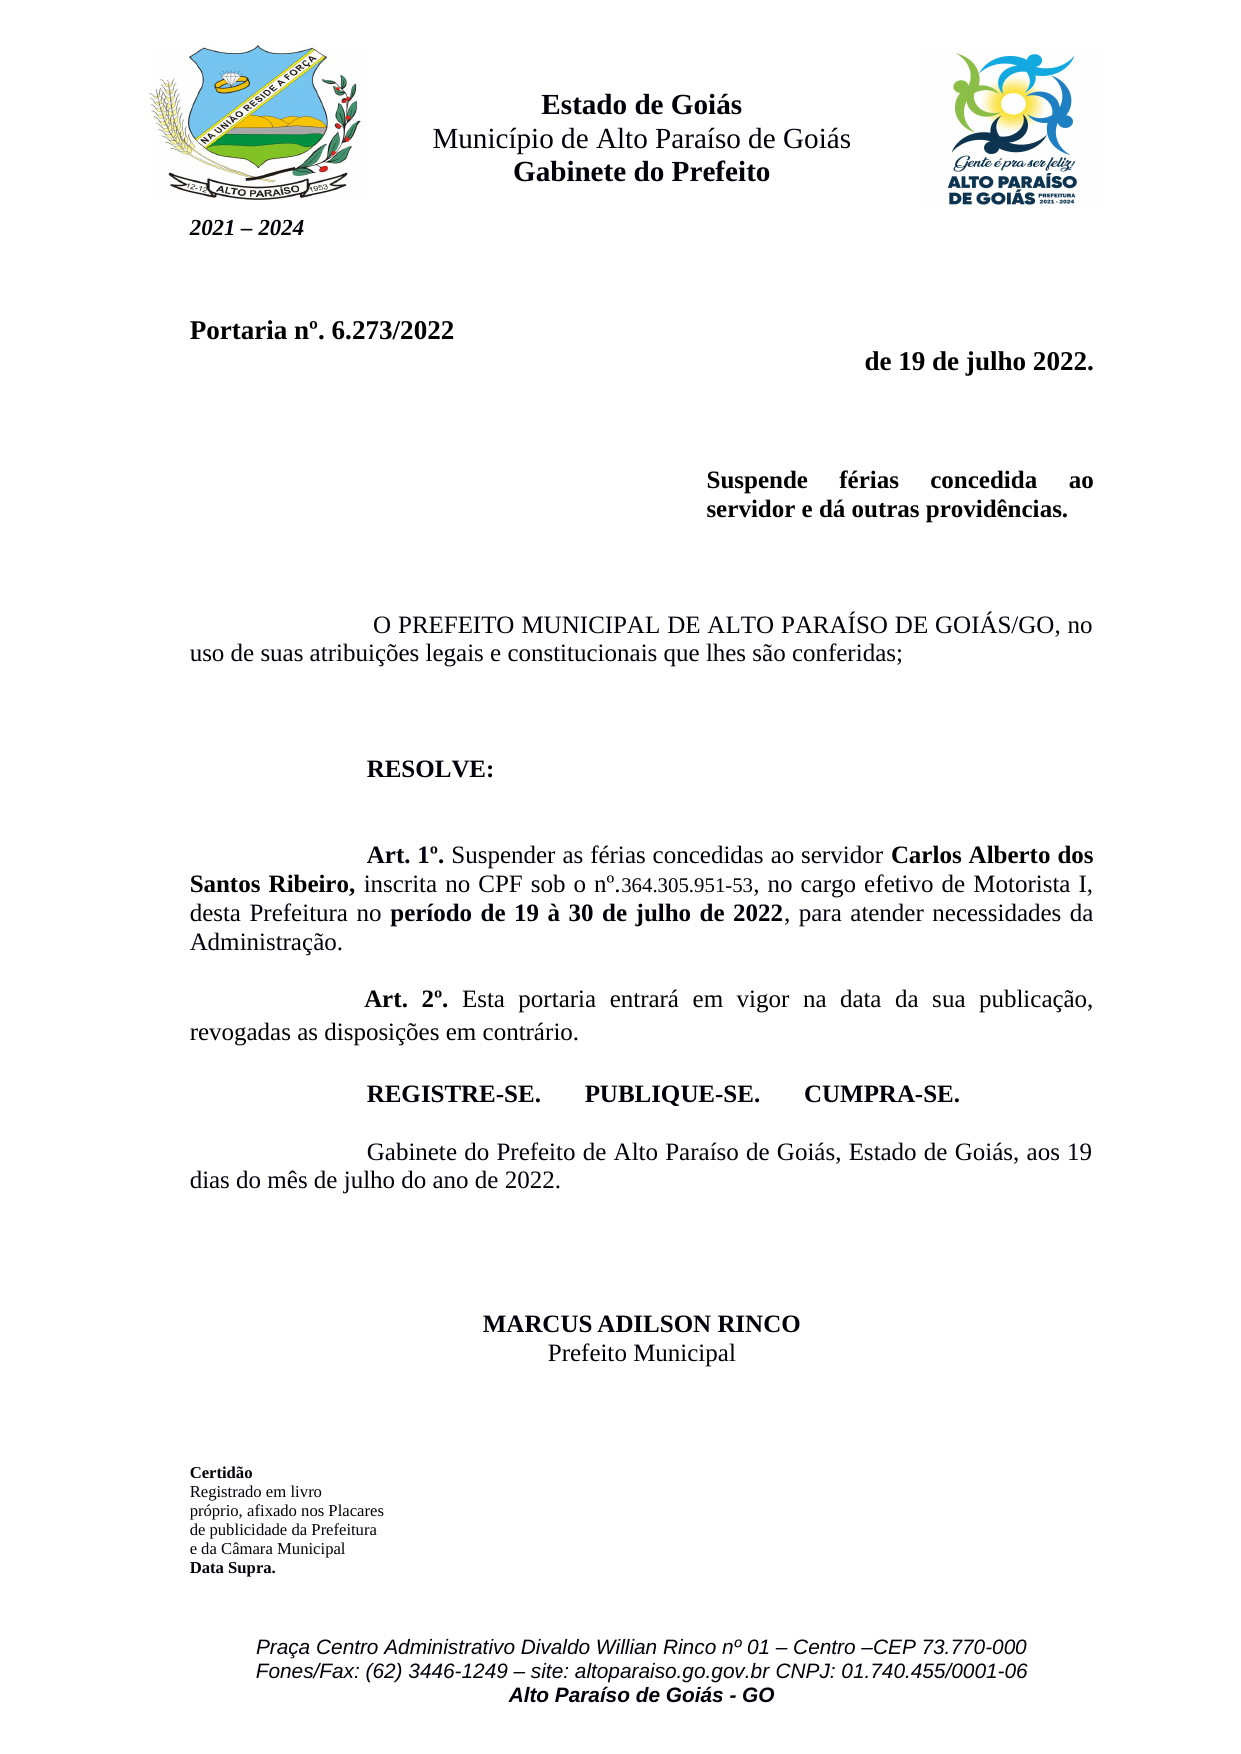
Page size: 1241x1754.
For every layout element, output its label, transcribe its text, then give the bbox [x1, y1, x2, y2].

text próprio, afixado nos Placares [189, 1501, 1049, 1520]
subtitle Art. 2º. Esta portaria entrará em vigor na data da sua publicação, revogadas as disposições em contrário. [189, 984, 1094, 1046]
text REGISTRE-SE. PUBLIQUE-SE. CUMPRA-SE. [189, 1079, 1094, 1108]
text Gabinete do Prefeito de Alto Paraíso de Goiás, Estado de Goiás, aos 19 dias do mês de julho do ano de 2022. [189, 1137, 1094, 1194]
text Art. 1º. Suspender as férias concedidas ao servidor Carlos Alberto dos Santos Ribeiro, inscrita no CPF sob o nº.364.305.951-53, no cargo efetivo de Motorista I, desta Prefeitura no período de 19 à 30 de julho de 2022, para atender necessidades da Administração. [189, 841, 1094, 956]
text O PREFEITO MUNICIPAL DE ALTO PARAÍSO DE GOIÁS/GO, no uso de suas atribuições legais e constitucionais que lhes são conferidas; [189, 610, 1094, 667]
text Data Supra. [189, 1558, 1049, 1577]
text Suspende férias concedida ao servidor e dá outras providências. [706, 465, 1094, 523]
text RESOLVE: [189, 754, 1094, 783]
picture [920, 51, 1105, 211]
subtitle Prefeito Municipal [189, 1338, 1094, 1367]
text Registrado em livro [189, 1482, 1049, 1501]
text Certidão [189, 1462, 1049, 1482]
text Portaria nº. 6.273/2022 [189, 314, 1049, 345]
text e da Câmara Municipal [189, 1539, 1049, 1558]
subtitle MARCUS aDILSON RINCO [189, 1309, 1094, 1338]
text de 19 de julho 2022. [721, 345, 1094, 376]
picture [149, 45, 366, 202]
text de publicidade da Prefeitura [189, 1520, 1049, 1539]
